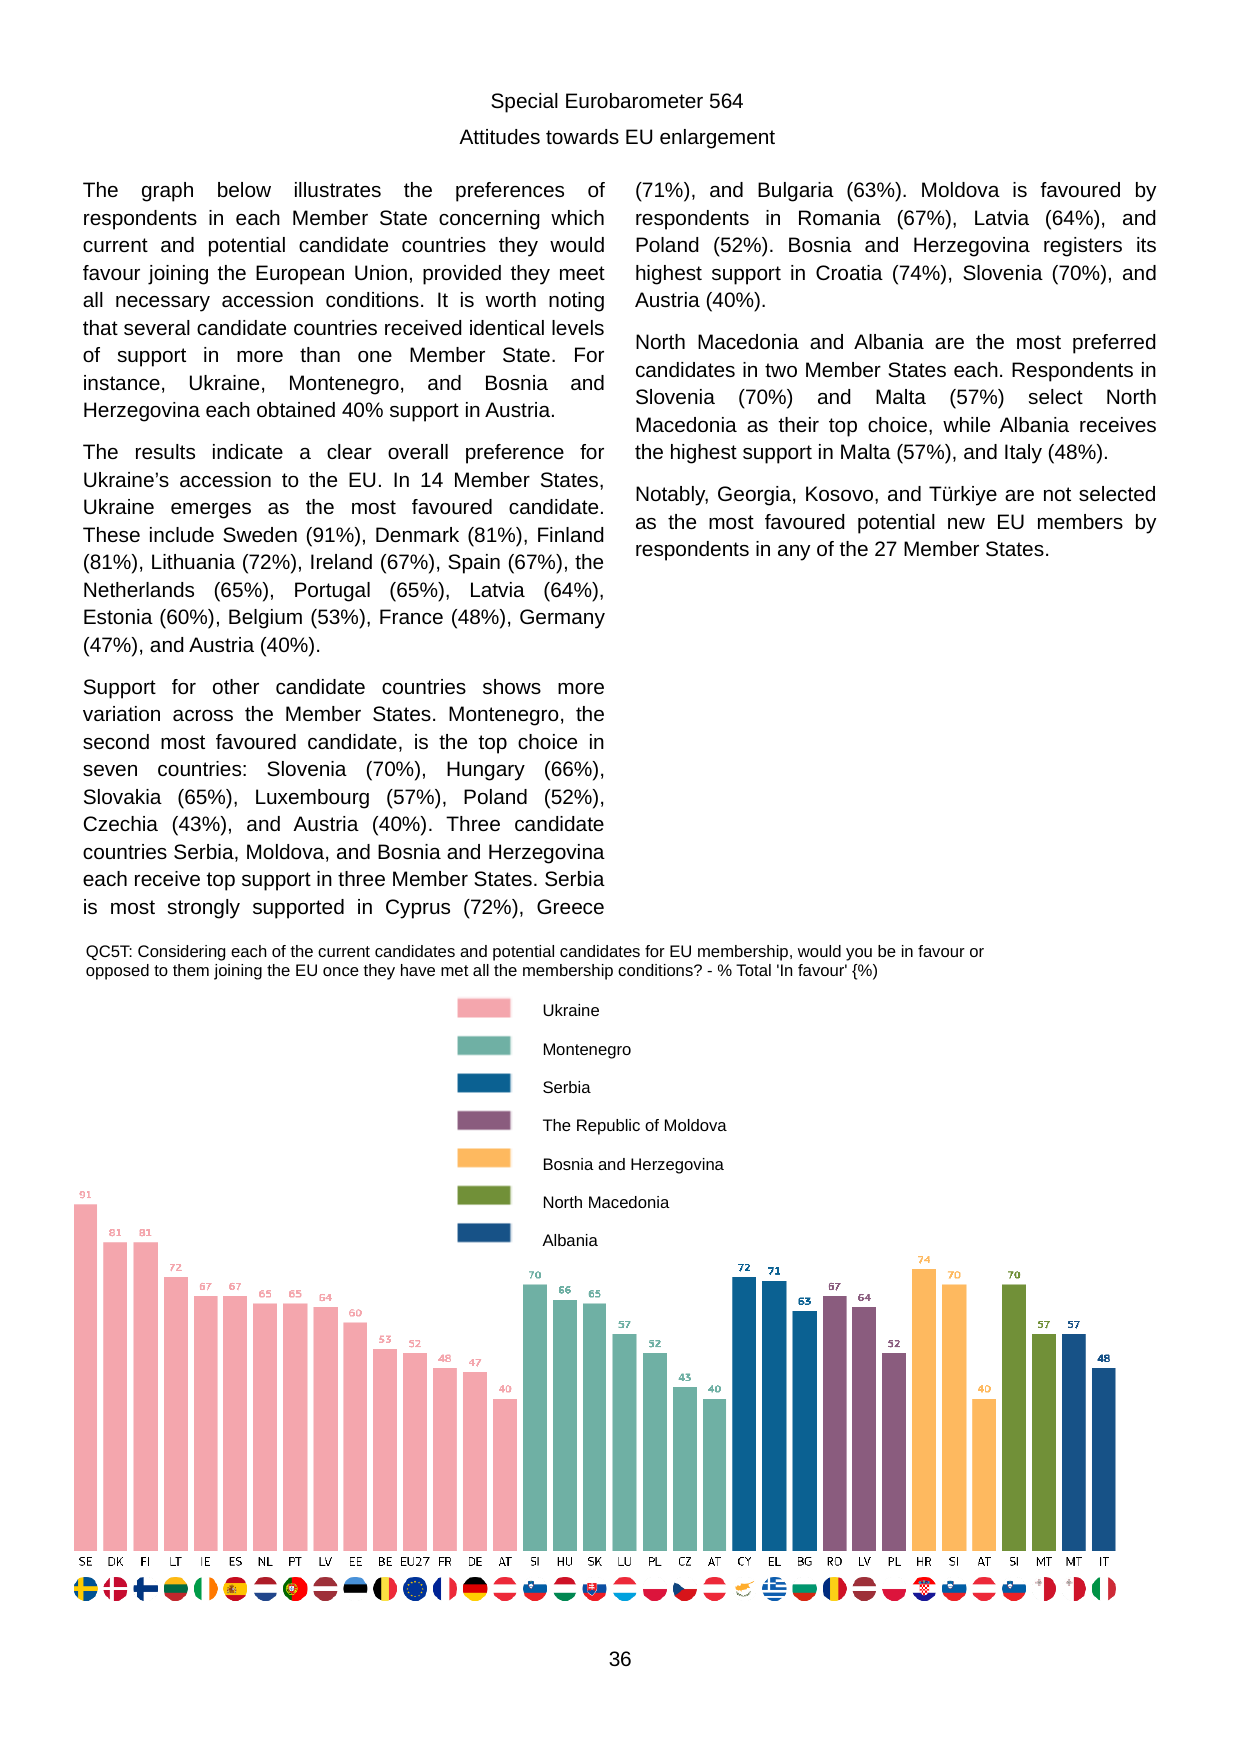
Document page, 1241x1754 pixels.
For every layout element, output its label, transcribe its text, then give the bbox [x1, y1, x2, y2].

text Support for other candidate countries shows more variation across the Member States. Montenegro, the second most favoured candidate, is the top choice in seven countries: Slovenia (70%), Hungary (66%), Slovakia (65%), Luxembourg (57%), Poland (52%), Czechia (43%), and Austria (40%). Three candidate countries Serbia, Moldova, and Bosnia and Herzegovina each receive top support in three Member States. Serbia is most strongly supported in Cyprus (72%), Greece [83, 674, 605, 918]
picture [71, 988, 1122, 1609]
text (71%), and Bulgaria (63%). Moldova is favoured by respondents in Romania (67%), Latvia (64%), and Poland (52%). Bosnia and Herzegovina registers its highest support in Croatia (74%), Slovenia (70%), and Austria (40%). [635, 178, 1157, 312]
text The graph below illustrates the preferences of respondents in each Member State concerning which current and potential candidate countries they would favour joining the European Union, provided they meet all necessary accession conditions. It is worth noting that several candidate countries received identical levels of support in more than one Member State. For instance, Ukraine, Montenegro, and Bosnia and Herzegovina each obtained 40% support in Austria. [83, 178, 605, 422]
text Notably, Georgia, Kosovo, and Türkiye are not selected as the most favoured potential new EU members by respondents in any of the 27 Member States. [635, 482, 1157, 561]
text The results indicate a clear overall preference for Ukraine’s accession to the EU. In 14 Member States, Ukraine emerges as the most favoured candidate. These include Sweden (91%), Denmark (81%), Finland (81%), Lithuania (72%), Ireland (67%), Spain (67%), the Netherlands (65%), Portugal (65%), Latvia (64%), Estonia (60%), Belgium (53%), France (48%), Germany (47%), and Austria (40%). [83, 440, 605, 656]
text North Macedonia and Albania are the most preferred candidates in two Member States each. Respondents in Slovenia (70%) and Malta (57%) select North Macedonia as their top choice, while Albania receives the highest support in Malta (57%), and Italy (48%). [635, 330, 1157, 464]
